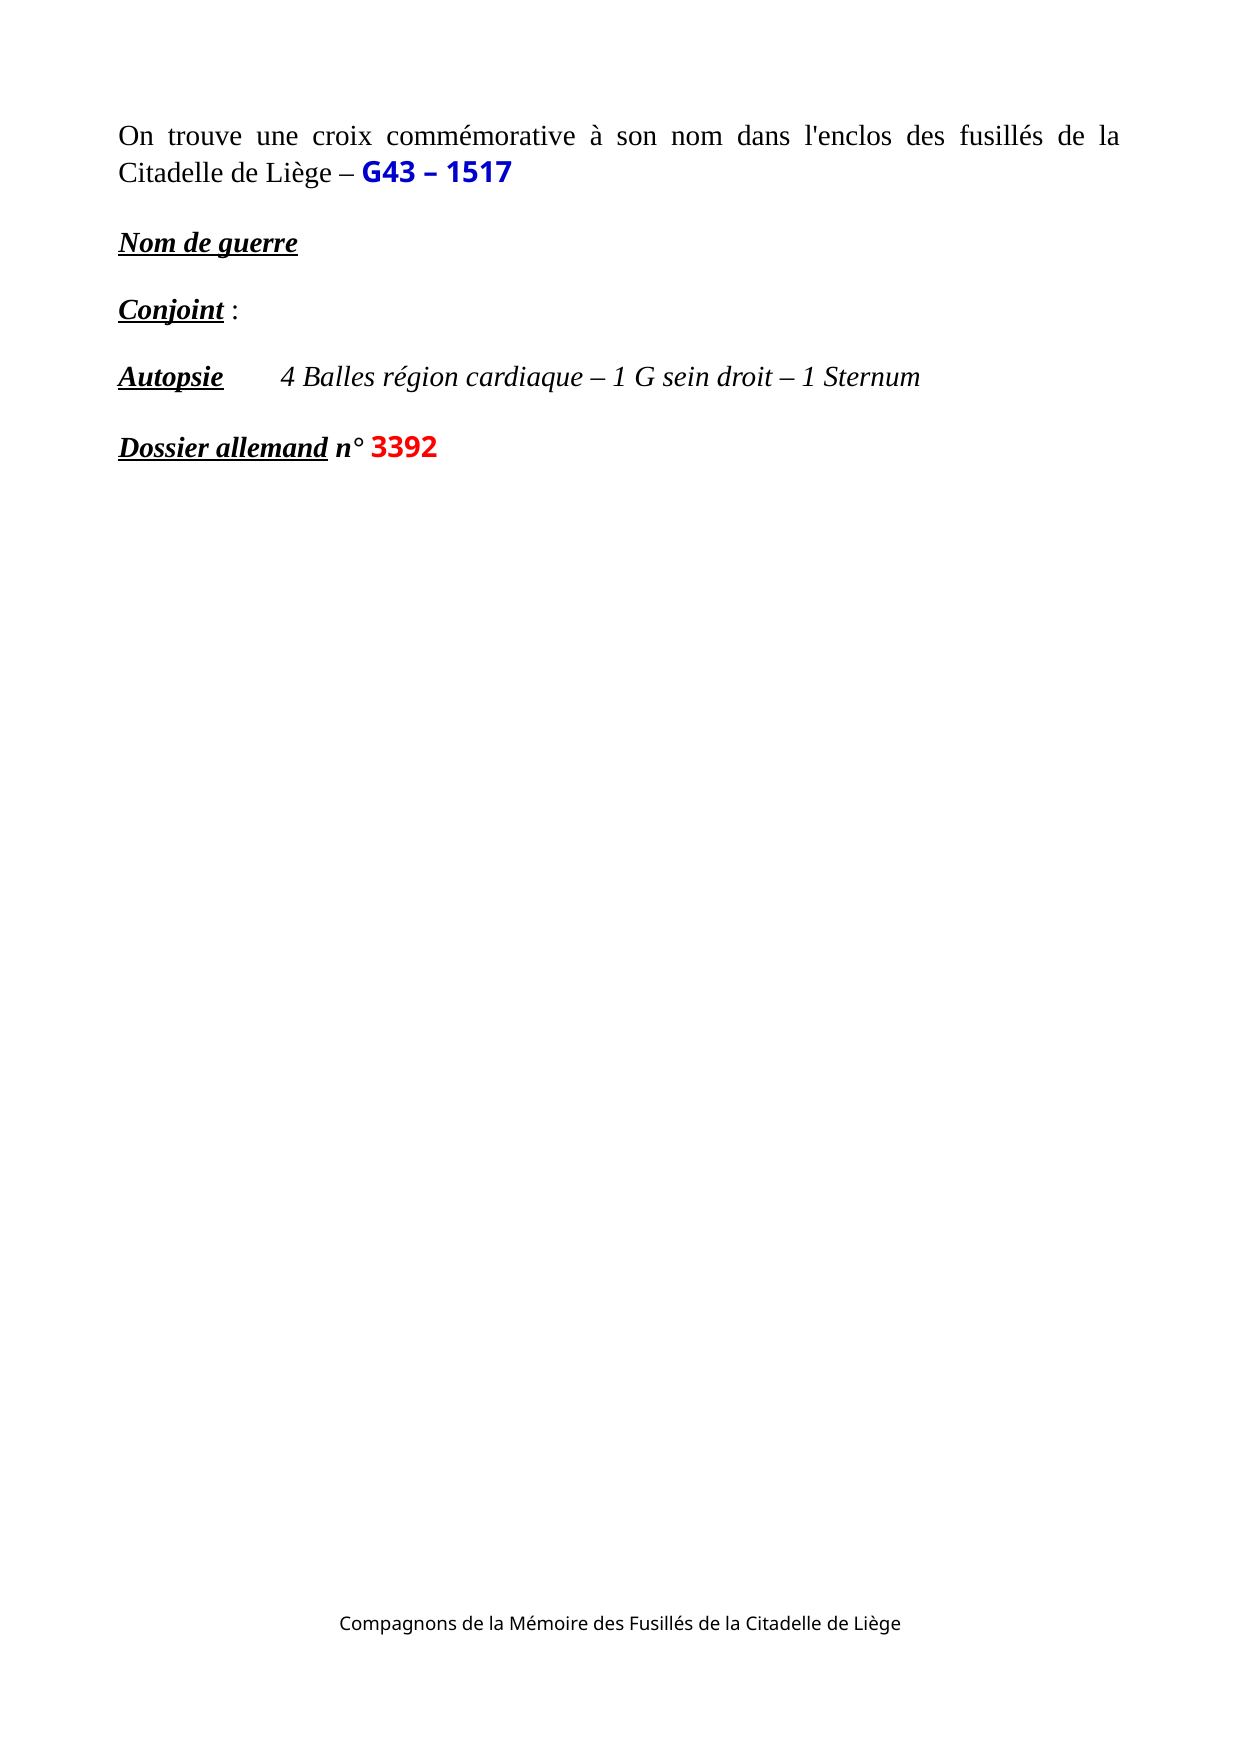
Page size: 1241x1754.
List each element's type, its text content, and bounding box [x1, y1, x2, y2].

text On trouve une croix commémorative à son nom dans l'enclos des fusillés de la Citadelle de Liège – G43 – 1517 [118, 118, 1122, 191]
text Autopsie 4 Balles région cardiaque – 1 G sein droit – 1 Sternum [118, 359, 1122, 393]
text Dossier allemand n° 3392 [118, 426, 1122, 466]
text Conjoint : [118, 292, 1122, 326]
text Nom de guerre [118, 225, 1122, 258]
